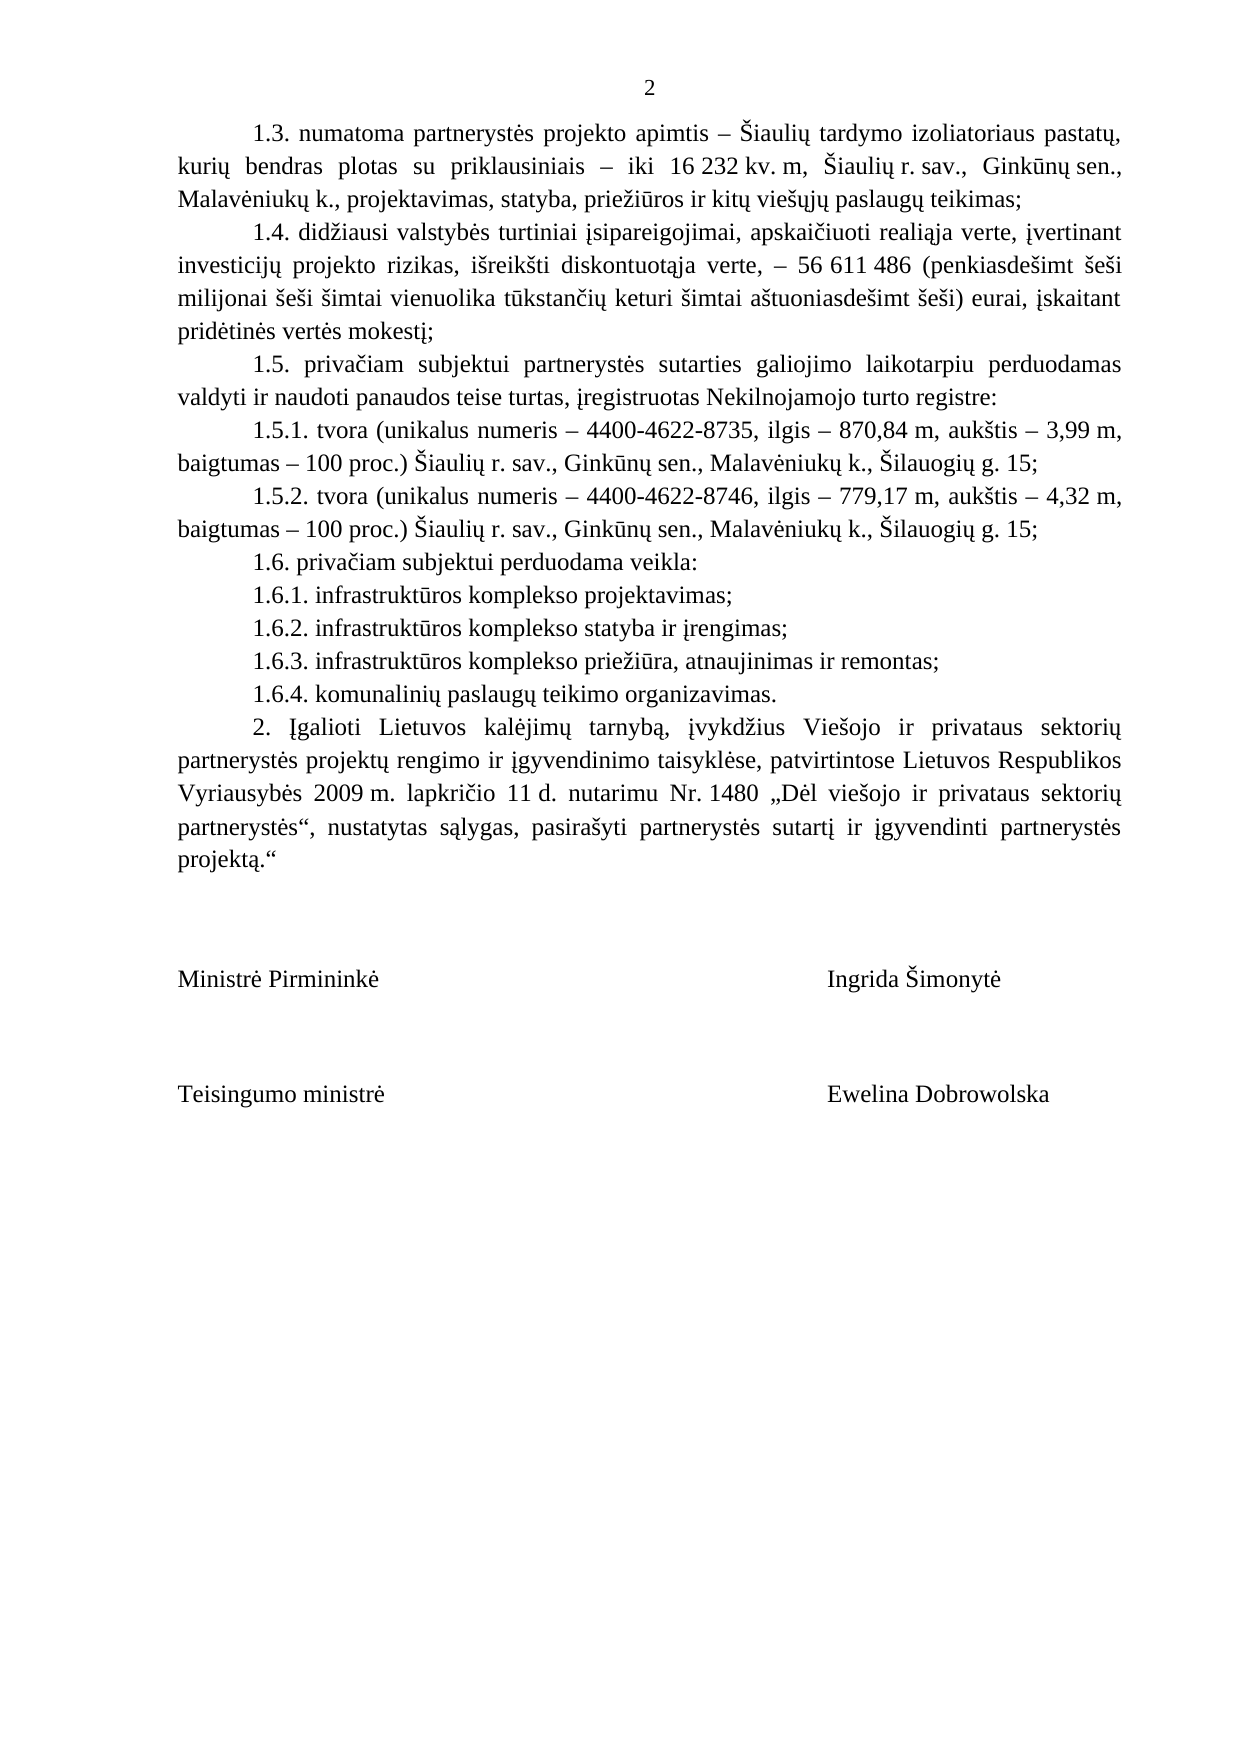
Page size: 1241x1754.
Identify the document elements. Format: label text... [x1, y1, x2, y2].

text 1.5. privačiam subjektui partnerystės sutarties galiojimo laikotarpiu perduodamas valdyti ir naudoti panaudos teise turtas, įregistruotas Nekilnojamojo turto registre: [177, 349, 1122, 411]
text 1.6.2. infrastruktūros komplekso statyba ir įrengimas; [177, 613, 1122, 642]
text Teisingumo ministrė Ewelina Dobrowolska [177, 1079, 1122, 1108]
text 1.6. privačiam subjektui perduodama veikla: [177, 547, 1122, 576]
text 1.5.1. tvora (unikalus numeris – 4400-4622-8735, ilgis – 870,84 m, aukštis – 3,99 m, baigtumas – 100 proc.) Šiaulių r. sav., Ginkūnų sen., Malavėniukų k., Šilauogių g. 15; [177, 415, 1122, 477]
text 2. Įgalioti Lietuvos kalėjimų tarnybą, įvykdžius Viešojo ir privataus sektorių partnerystės projektų rengimo ir įgyvendinimo taisyklėse, patvirtintose Lietuvos Respublikos Vyriausybės 2009 m. lapkričio 11 d. nutarimu Nr. 1480 „Dėl viešojo ir privataus sektorių partnerystės“, nustatytas sąlygas, pasirašyti partnerystės sutartį ir įgyvendinti partnerystės projektą.“ [177, 712, 1122, 873]
text 1.3. numatoma partnerystės projekto apimtis – Šiaulių tardymo izoliatoriaus pastatų, kurių bendras plotas su priklausiniais – iki 16 232 kv. m, Šiaulių r. sav., Ginkūnų sen., Malavėniukų k., projektavimas, statyba, priežiūros ir kitų viešųjų paslaugų teikimas; [177, 118, 1122, 213]
text Ministrė Pirmininkė Ingrida Šimonytė [177, 964, 1122, 993]
text 1.6.4. komunalinių paslaugų teikimo organizavimas. [177, 679, 1122, 708]
text 1.6.1. infrastruktūros komplekso projektavimas; [177, 580, 1122, 609]
text 1.5.2. tvora (unikalus numeris – 4400-4622-8746, ilgis – 779,17 m, aukštis – 4,32 m, baigtumas – 100 proc.) Šiaulių r. sav., Ginkūnų sen., Malavėniukų k., Šilauogių g. 15; [177, 481, 1122, 543]
text 1.4. didžiausi valstybės turtiniai įsipareigojimai, apskaičiuoti realiąja verte, įvertinant investicijų projekto rizikas, išreikšti diskontuotąja verte, – 56 611 486 (penkiasdešimt šeši milijonai šeši šimtai vienuolika tūkstančių keturi šimtai aštuoniasdešimt šeši) eurai, įskaitant pridėtinės vertės mokestį; [177, 217, 1122, 345]
text 1.6.3. infrastruktūros komplekso priežiūra, atnaujinimas ir remontas; [177, 646, 1122, 675]
